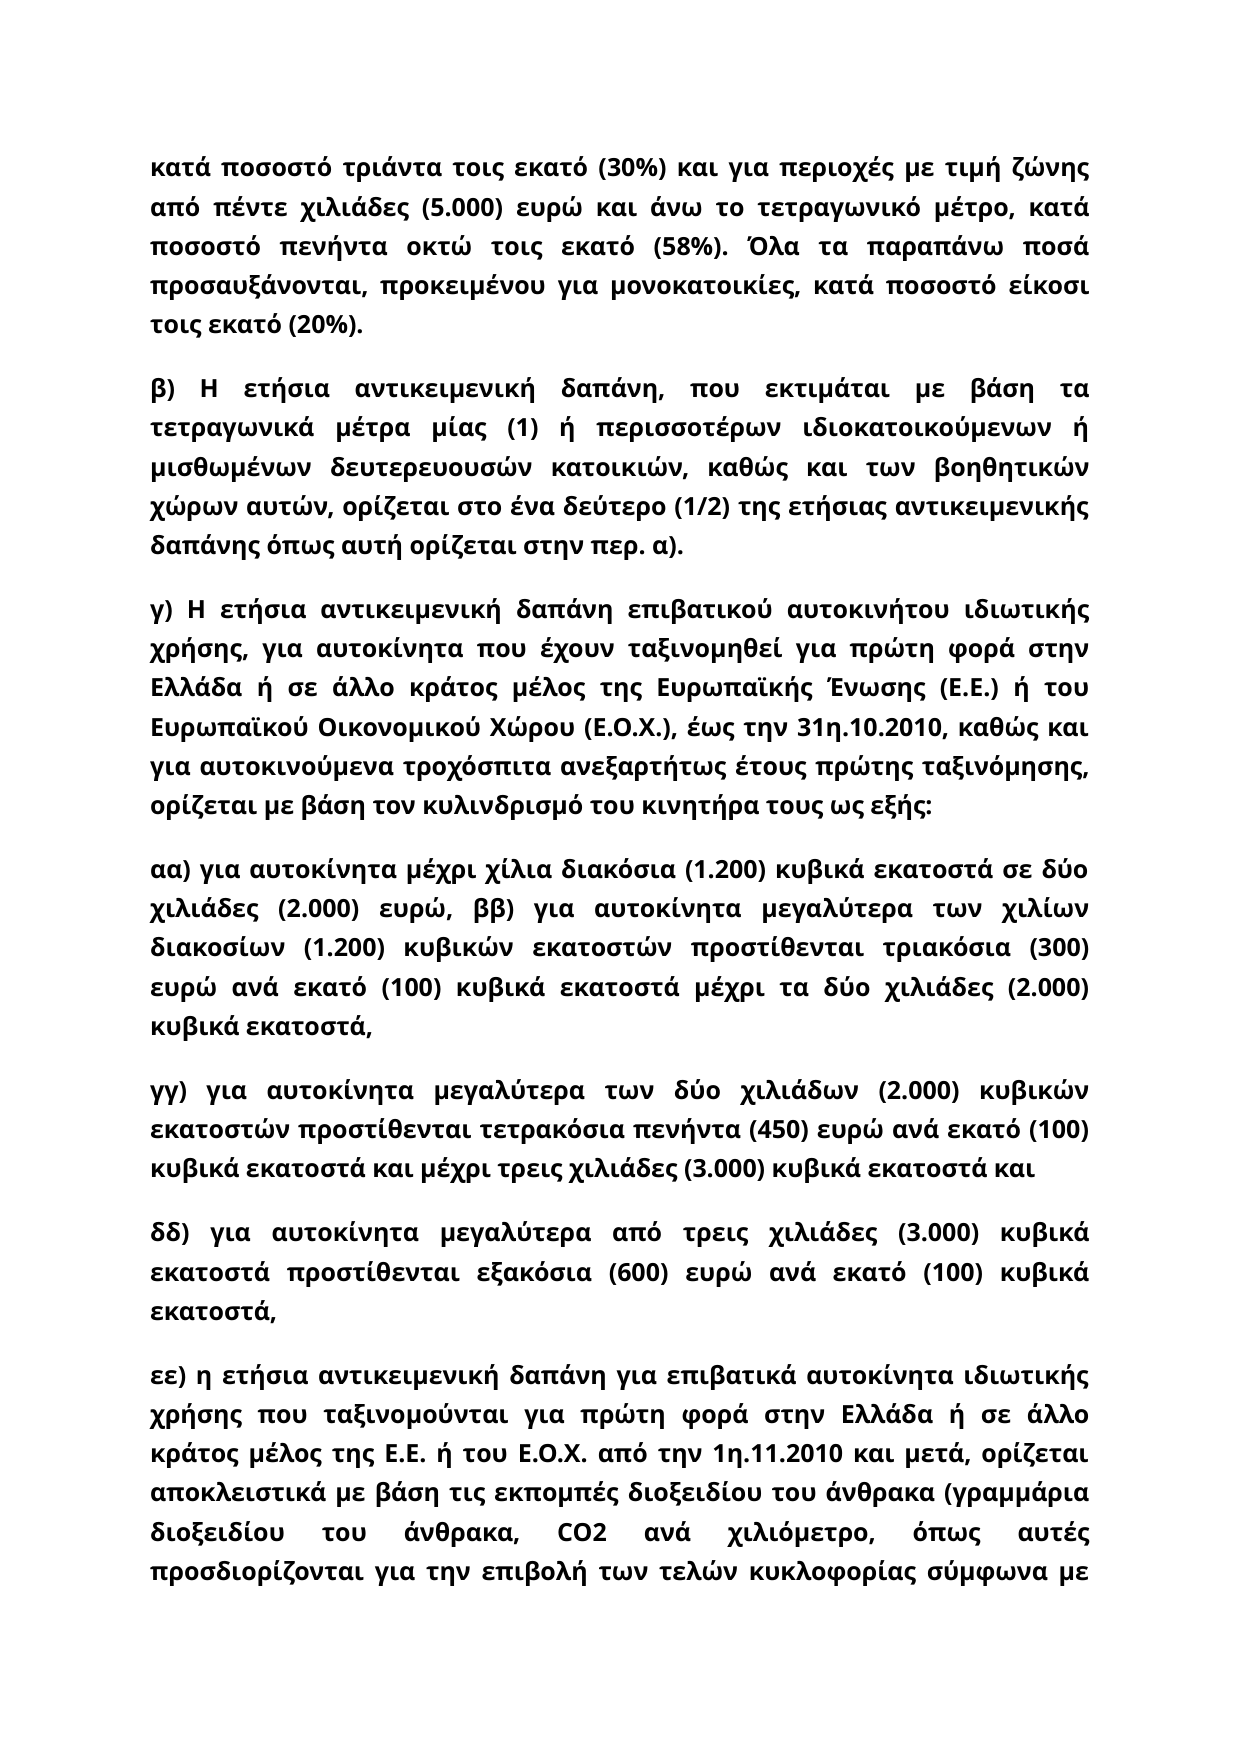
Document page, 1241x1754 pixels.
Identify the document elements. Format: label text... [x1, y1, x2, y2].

text εε) η ετήσια αντικειμενική δαπάνη για επιβατικά αυτοκίνητα ιδιωτικής χρήσης που ταξινομούνται για πρώτη φορά στην Ελλάδα ή σε άλλο κράτος μέλος της Ε.Ε. ή του Ε.Ο.Χ. από την 1η.11.2010 και μετά, ορίζεται αποκλειστικά με βάση τις εκπομπές διοξειδίου του άνθρακα (γραμμάρια διοξειδίου του άνθρακα, CO2 ανά χιλιόμετρο, όπως αυτές προσδιορίζονται για την επιβολή των τελών κυκλοφορίας σύμφωνα με [150, 1357, 1090, 1587]
text γγ) για αυτοκίνητα μεγαλύτερα των δύο χιλιάδων (2.000) κυβικών εκατοστών προστίθενται τετρακόσια πενήντα (450) ευρώ ανά εκατό (100) κυβικά εκατοστά και μέχρι τρεις χιλιάδες (3.000) κυβικά εκατοστά και [150, 1072, 1090, 1185]
text αα) για αυτοκίνητα μέχρι χίλια διακόσια (1.200) κυβικά εκατοστά σε δύο χιλιάδες (2.000) ευρώ, ββ) για αυτοκίνητα μεγαλύτερα των χιλίων διακοσίων (1.200) κυβικών εκατοστών προστίθενται τριακόσια (300) ευρώ ανά εκατό (100) κυβικά εκατοστά μέχρι τα δύο χιλιάδες (2.000) κυβικά εκατοστά, [150, 852, 1090, 1042]
text κατά ποσοστό τριάντα τοις εκατό (30%) και για περιοχές με τιμή ζώνης από πέντε χιλιάδες (5.000) ευρώ και άνω το τετραγωνικό μέτρο, κατά ποσοστό πενήντα οκτώ τοις εκατό (58%). Όλα τα παραπάνω ποσά προσαυξάνονται, προκειμένου για μονοκατοικίες, κατά ποσοστό είκοσι τοις εκατό (20%). [150, 150, 1090, 341]
text δδ) για αυτοκίνητα μεγαλύτερα από τρεις χιλιάδες (3.000) κυβικά εκατοστά προστίθενται εξακόσια (600) ευρώ ανά εκατό (100) κυβικά εκατοστά, [150, 1215, 1090, 1327]
text γ) Η ετήσια αντικειμενική δαπάνη επιβατικού αυτοκινήτου ιδιωτικής χρήσης, για αυτοκίνητα που έχουν ταξινομηθεί για πρώτη φορά στην Ελλάδα ή σε άλλο κράτος μέλος της Ευρωπαϊκής Ένωσης (Ε.Ε.) ή του Ευρωπαϊκού Οικονομικού Χώρου (Ε.Ο.Χ.), έως την 31η.10.2010, καθώς και για αυτοκινούμενα τροχόσπιτα ανεξαρτήτως έτους πρώτης ταξινόμησης, ορίζεται με βάση τον κυλινδρισμό του κινητήρα τους ως εξής: [150, 592, 1090, 822]
text β) Η ετήσια αντικειμενική δαπάνη, που εκτιμάται με βάση τα τετραγωνικά μέτρα μίας (1) ή περισσοτέρων ιδιοκατοικούμενων ή μισθωμένων δευτερευουσών κατοικιών, καθώς και των βοηθητικών χώρων αυτών, ορίζεται στο ένα δεύτερο (1/2) της ετήσιας αντικειμενικής δαπάνης όπως αυτή ορίζεται στην περ. α). [150, 371, 1090, 562]
